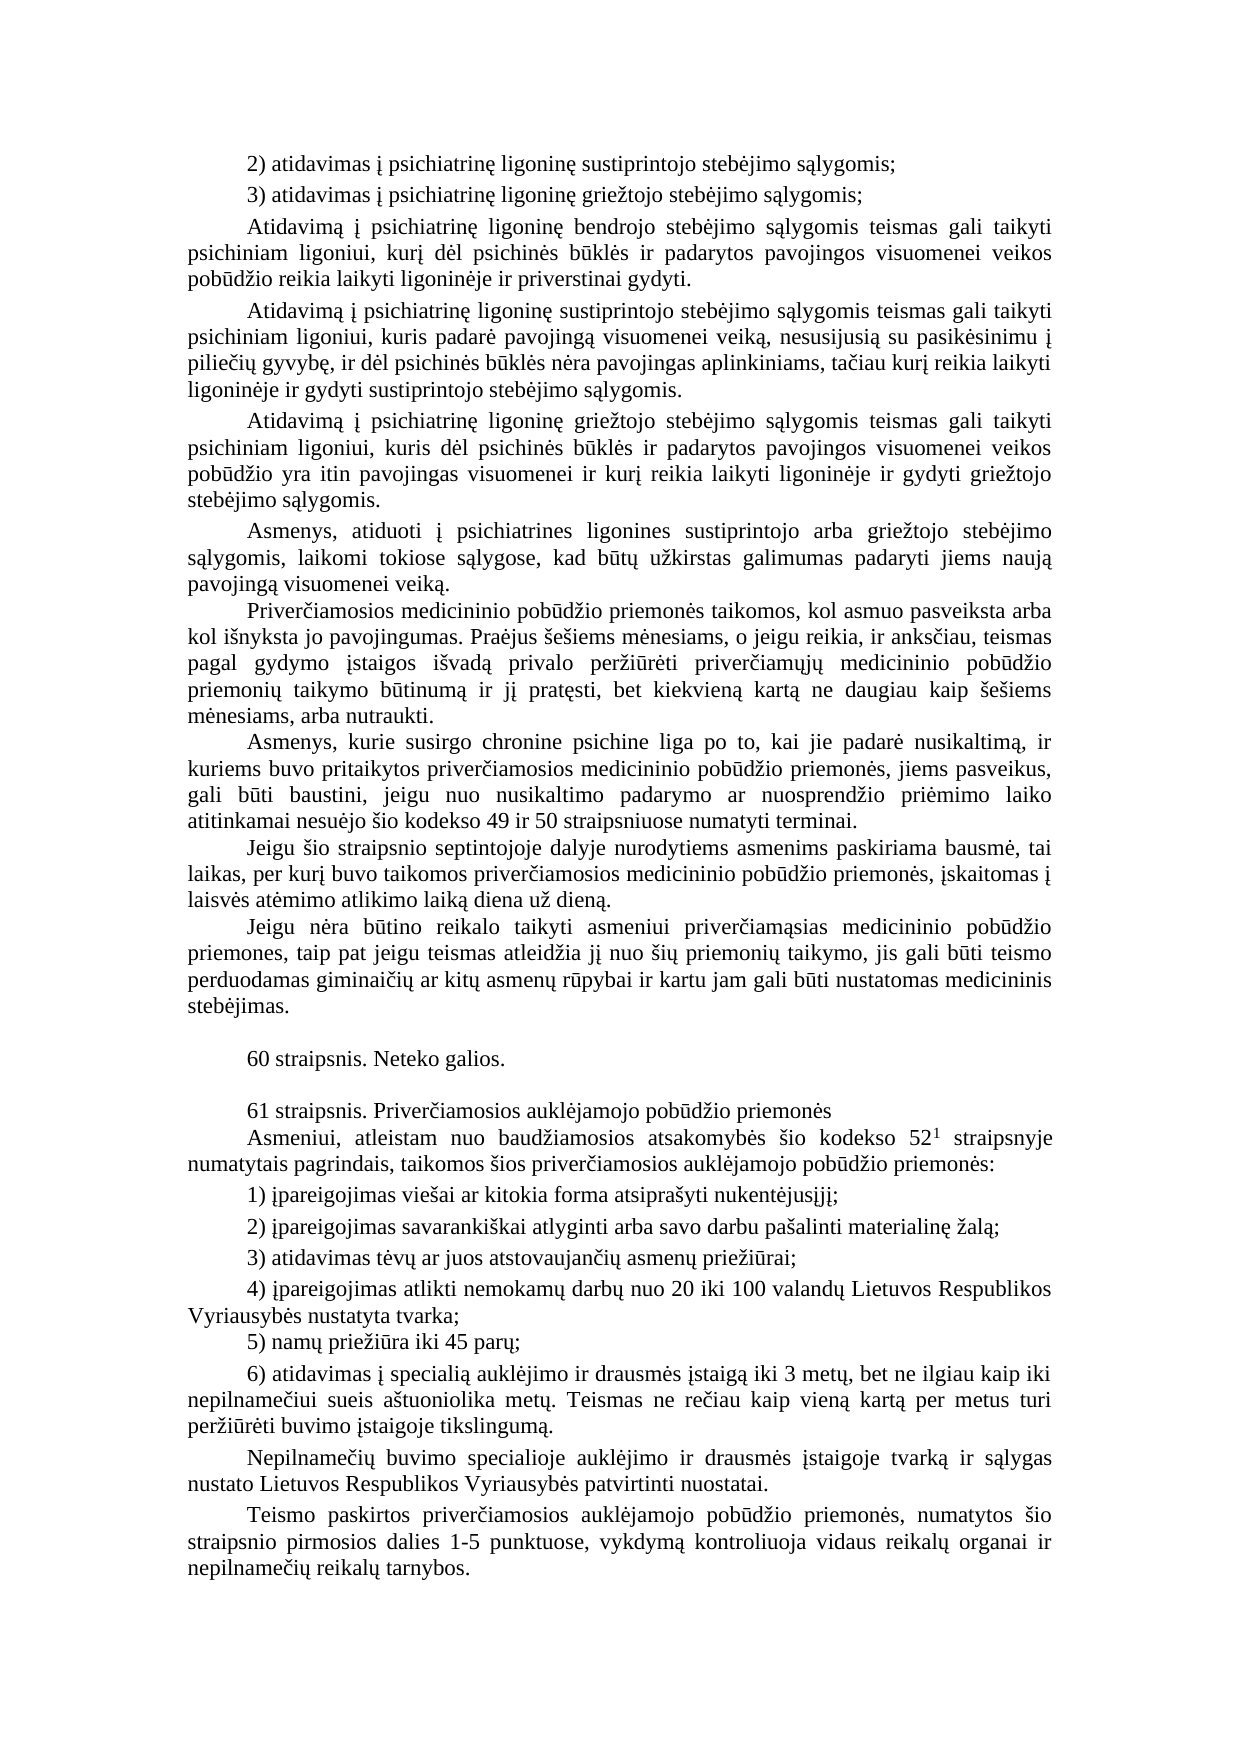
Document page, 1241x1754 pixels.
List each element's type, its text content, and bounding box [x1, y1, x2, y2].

text Asmenys, atiduoti į psichiatrines ligonines sustiprintojo arba griežtojo stebėjimo sąlygomis, laikomi tokiose sąlygose, kad būtų užkirstas galimumas padaryti jiems naują pavojingą visuomenei veiką. [187, 518, 1053, 597]
text Atidavimą į psichiatrinę ligoninę bendrojo stebėjimo sąlygomis teismas gali taikyti psichiniam ligoniui, kurį dėl psichinės būklės ir padarytos pavojingos visuomenei veikos pobūdžio reikia laikyti ligoninėje ir priverstinai gydyti. [187, 213, 1053, 292]
text Asmeniui, atleistam nuo baudžiamosios atsakomybės šio kodekso 521 straipsnyje numatytais pagrindais, taikomos šios priverčiamosios auklėjamojo pobūdžio priemonės: [187, 1124, 1053, 1176]
text Teismo paskirtos priverčiamosios auklėjamojo pobūdžio priemonės, numatytos šio straipsnio pirmosios dalies 1-5 punktuose, vykdymą kontroliuoja vidaus reikalų organai ir nepilnamečių reikalų tarnybos. [187, 1501, 1053, 1580]
text 61 straipsnis. Priverčiamosios auklėjamojo pobūdžio priemonės [247, 1097, 1053, 1124]
text Atidavimą į psichiatrinę ligoninę griežtojo stebėjimo sąlygomis teismas gali taikyti psichiniam ligoniui, kuris dėl psichinės būklės ir padarytos pavojingos visuomenei veikos pobūdžio yra itin pavojingas visuomenei ir kurį reikia laikyti ligoninėje ir gydyti griežtojo stebėjimo sąlygomis. [187, 407, 1053, 513]
text 1) įpareigojimas viešai ar kitokia forma atsiprašyti nukentėjusįjį; [187, 1181, 1053, 1208]
text Priverčiamosios medicininio pobūdžio priemonės taikomos, kol asmuo pasveiksta arba kol išnyksta jo pavojingumas. Praėjus šešiems mėnesiams, o jeigu reikia, ir anksčiau, teismas pagal gydymo įstaigos išvadą privalo peržiūrėti priverčiamųjų medicininio pobūdžio priemonių taikymo būtinumą ir jį pratęsti, bet kiekvieną kartą ne daugiau kaip šešiems mėnesiams, arba nutraukti. [187, 597, 1053, 728]
text Jeigu nėra būtino reikalo taikyti asmeniui priverčiamąsias medicininio pobūdžio priemones, taip pat jeigu teismas atleidžia jį nuo šių priemonių taikymo, jis gali būti teismo perduodamas giminaičių ar kitų asmenų rūpybai ir kartu jam gali būti nustatomas medicininis stebėjimas. [187, 913, 1053, 1018]
text 6) atidavimas į specialią auklėjimo ir drausmės įstaigą iki 3 metų, bet ne ilgiau kaip iki nepilnamečiui sueis aštuoniolika metų. Teismas ne rečiau kaip vieną kartą per metus turi peržiūrėti buvimo įstaigoje tikslingumą. [187, 1359, 1053, 1439]
text 4) įpareigojimas atlikti nemokamų darbų nuo 20 iki 100 valandų Lietuvos Respublikos Vyriausybės nustatyta tvarka; [187, 1276, 1053, 1328]
text Atidavimą į psichiatrinę ligoninę sustiprintojo stebėjimo sąlygomis teismas gali taikyti psichiniam ligoniui, kuris padarė pavojingą visuomenei veiką, nesusijusią su pasikėsinimu į piliečių gyvybę, ir dėl psichinės būklės nėra pavojingas aplinkiniams, tačiau kurį reikia laikyti ligoninėje ir gydyti sustiprintojo stebėjimo sąlygomis. [187, 297, 1053, 402]
text Jeigu šio straipsnio septintojoje dalyje nurodytiems asmenims paskiriama bausmė, tai laikas, per kurį buvo taikomos priverčiamosios medicininio pobūdžio priemonės, įskaitomas į laisvės atėmimo atlikimo laiką diena už dieną. [187, 834, 1053, 913]
text 2) įpareigojimas savarankiškai atlyginti arba savo darbu pašalinti materialinę žalą; [187, 1213, 1053, 1239]
text 3) atidavimas tėvų ar juos atstovaujančių asmenų priežiūrai; [187, 1244, 1053, 1271]
text Asmenys, kurie susirgo chronine psichine liga po to, kai jie padarė nusikaltimą, ir kuriems buvo pritaikytos priverčiamosios medicininio pobūdžio priemonės, jiems pasveikus, gali būti baustini, jeigu nuo nusikaltimo padarymo ar nuosprendžio priėmimo laiko atitinkamai nesuėjo šio kodekso 49 ir 50 straipsniuose numatyti terminai. [187, 728, 1053, 834]
text 3) atidavimas į psichiatrinę ligoninę griežtojo stebėjimo sąlygomis; [187, 181, 1053, 208]
text 2) atidavimas į psichiatrinę ligoninę sustiprintojo stebėjimo sąlygomis; [187, 150, 1053, 176]
text 5) namų priežiūra iki 45 parų; [209, 1328, 1053, 1354]
text Nepilnamečių buvimo specialioje auklėjimo ir drausmės įstaigoje tvarką ir sąlygas nustato Lietuvos Respublikos Vyriausybės patvirtinti nuostatai. [187, 1444, 1053, 1496]
text 60 straipsnis. Neteko galios. [205, 1045, 1053, 1071]
